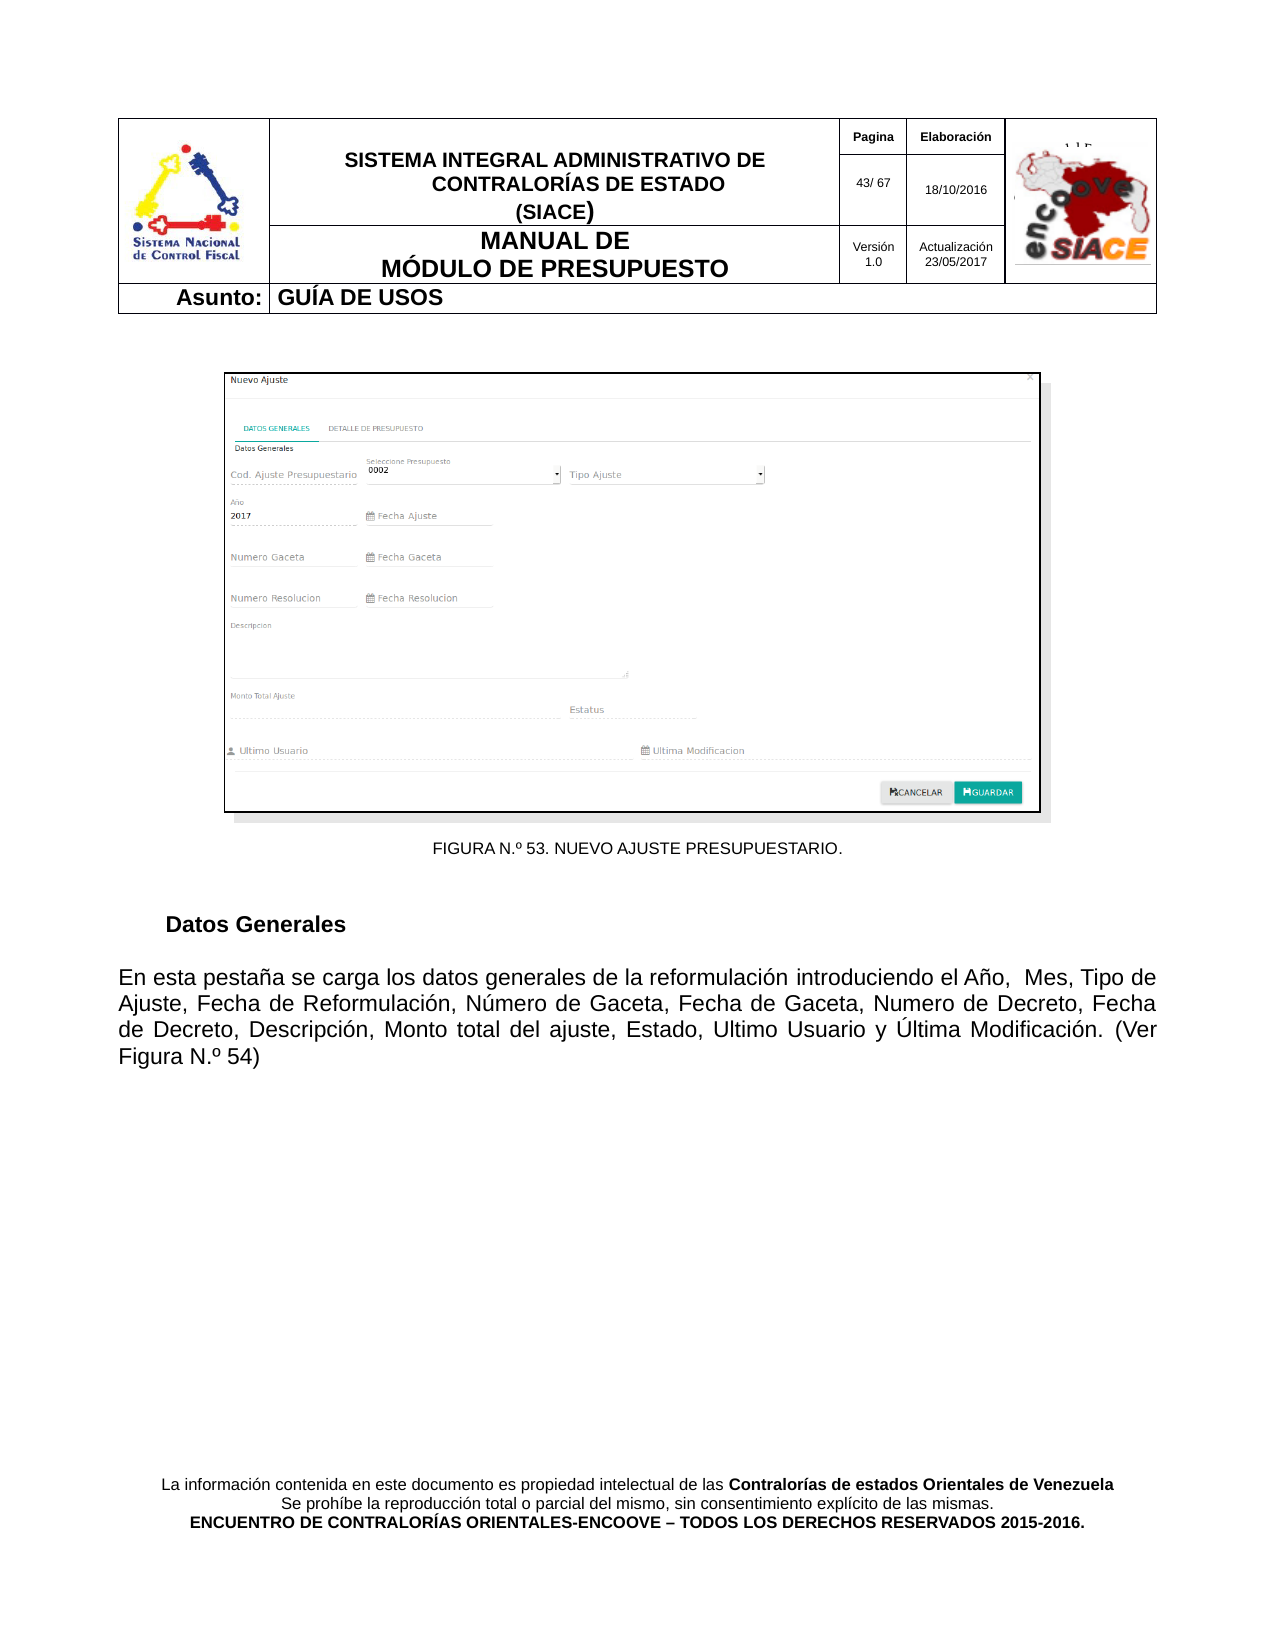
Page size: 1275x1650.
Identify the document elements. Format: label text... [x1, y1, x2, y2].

picture [1012, 142, 1151, 266]
text Datos Generales [165, 911, 1157, 937]
text En esta pestaña se carga los datos generales de la reformulación introduciendo el Año, Mes, Tipo de Ajuste, Fecha de Reformulación, Número de Gaceta, Fecha de Gaceta, Numero de Decreto, Fecha de Decreto, Descripción, Monto total del ajuste, Estado, Ultimo Usuario y Última Modificación. (Ver Figura N.º 54) [118, 964, 1157, 1069]
picture [225, 374, 1039, 811]
text FIGURA N.º 53. NUEVO AJUSTE PRESUPUESTARIO. [118, 839, 1157, 858]
picture [124, 140, 250, 266]
